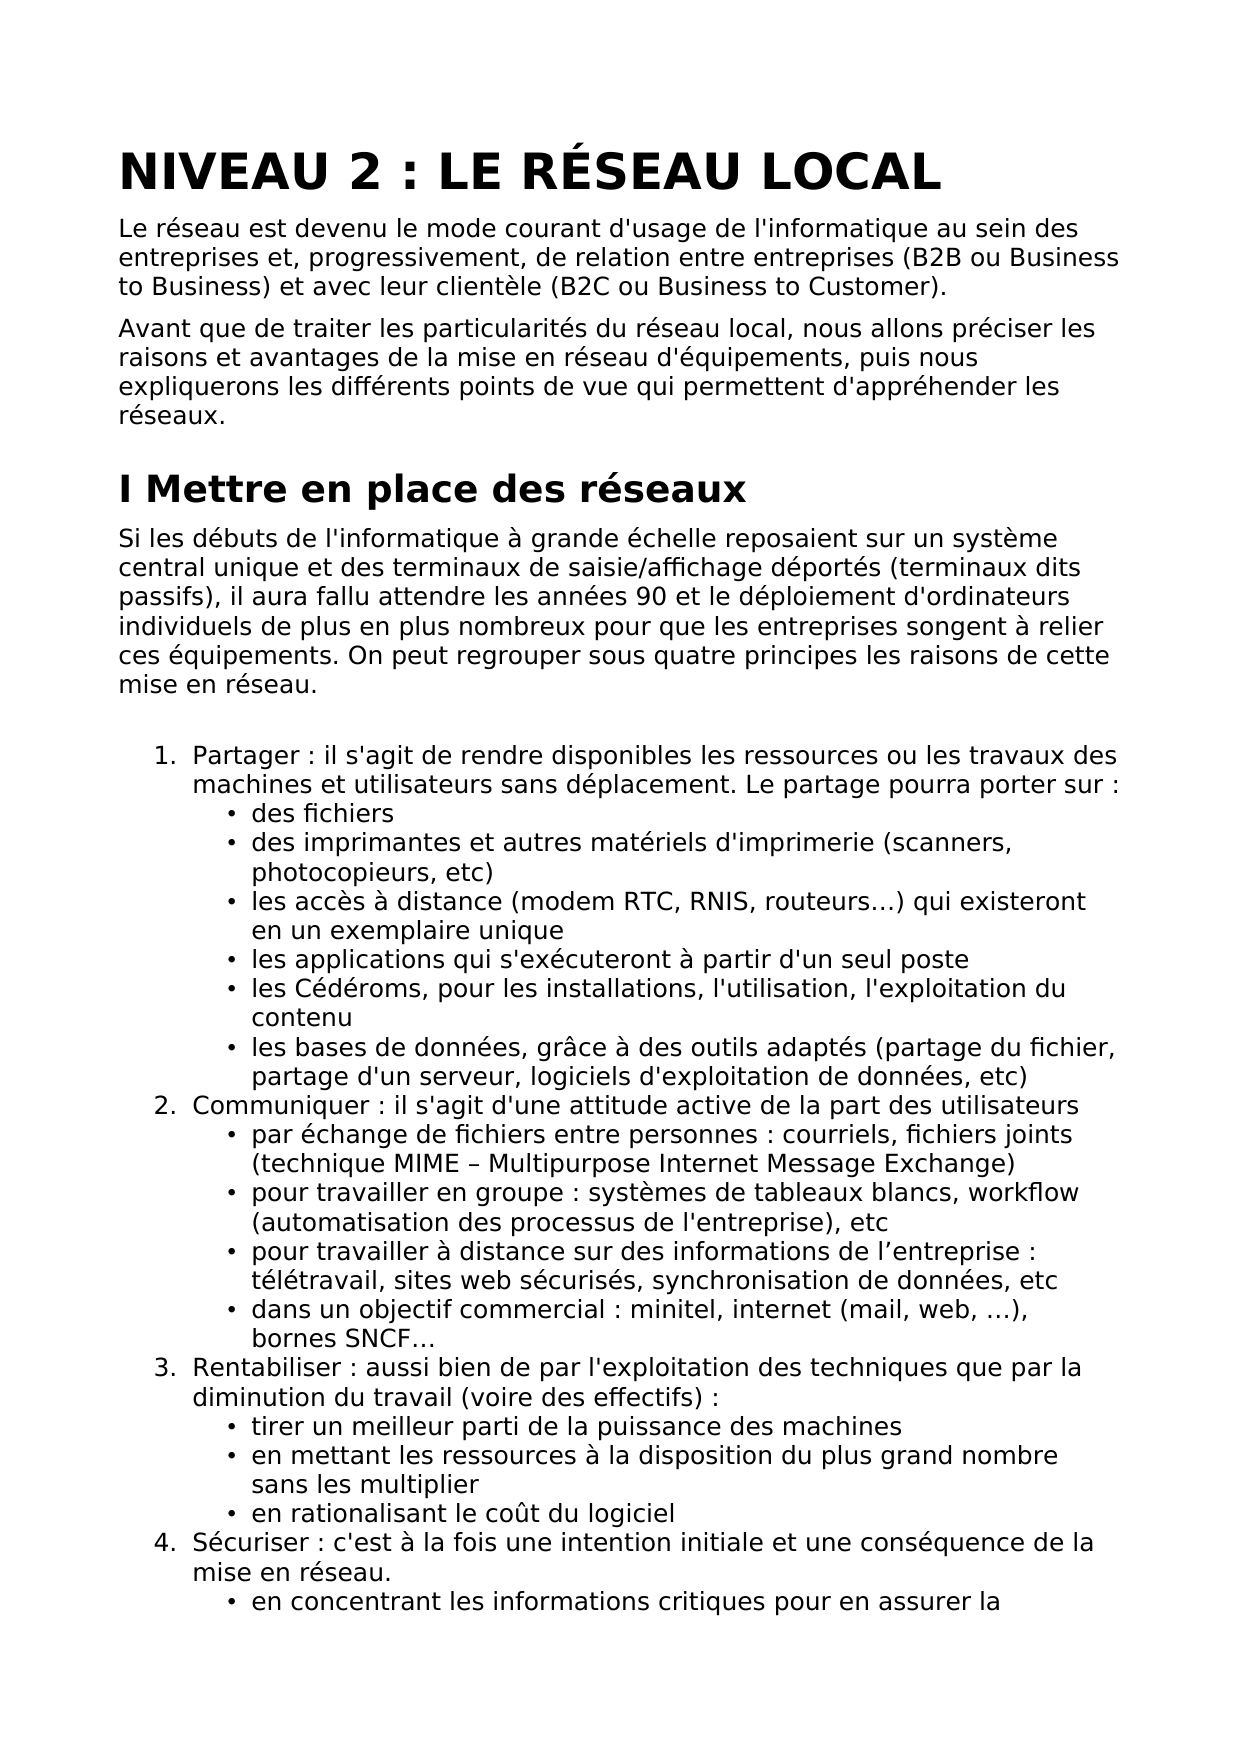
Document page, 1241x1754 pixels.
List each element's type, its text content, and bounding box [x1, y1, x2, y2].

list Partager : il s'agit de rendre disponibles les ressources ou les travaux des machines et utilisateurs sans déplacement. Le partage pourra porter sur : [177, 741, 1122, 799]
list des fichiers [236, 799, 1122, 829]
list pour travailler en groupe : systèmes de tableaux blancs, workflow (automatisation des processus de l'entreprise), etc [236, 1179, 1122, 1237]
list les Cédéroms, pour les installations, l'utilisation, l'exploitation du contenu [236, 974, 1122, 1033]
list pour travailler à distance sur des informations de l’entreprise : télétravail, sites web sécurisés, synchronisation de données, etc [236, 1237, 1122, 1295]
subtitle NIVEAU 2 : LE RÉSEAU LOCAL [118, 143, 1122, 201]
list en rationalisant le coût du logiciel [236, 1499, 1122, 1529]
list en mettant les ressources à la disposition du plus grand nombre sans les multiplier [236, 1441, 1122, 1499]
list les bases de données, grâce à des outils adaptés (partage du fichier, partage d'un serveur, logiciels d'exploitation de données, etc) [236, 1033, 1122, 1091]
list les accès à distance (modem RTC, RNIS, routeurs…) qui existeront en un exemplaire unique [236, 887, 1122, 945]
list des imprimantes et autres matériels d'imprimerie (scanners, photocopieurs, etc) [236, 829, 1122, 887]
list en concentrant les informations critiques pour en assurer la [236, 1587, 1122, 1616]
text Le réseau est devenu le mode courant d'usage de l'informatique au sein des entreprises et, progressivement, de relation entre entreprises (B2B ou Business to Business) et avec leur clientèle (B2C ou Business to Customer). [118, 214, 1122, 301]
list Sécuriser : c'est à la fois une intention initiale et une conséquence de la mise en réseau. [177, 1529, 1122, 1587]
subtitle I Mettre en place des réseaux [118, 468, 1122, 512]
list Rentabiliser : aussi bien de par l'exploitation des techniques que par la diminution du travail (voire des effectifs) : [177, 1354, 1122, 1412]
text Si les débuts de l'informatique à grande échelle reposaient sur un système central unique et des terminaux de saisie/affichage déportés (terminaux dits passifs), il aura fallu attendre les années 90 et le déploiement d'ordinateurs individuels de plus en plus nombreux pour que les entreprises songent à relier ces équipements. On peut regrouper sous quatre principes les raisons de cette mise en réseau. [118, 524, 1122, 699]
text Avant que de traiter les particularités du réseau local, nous allons préciser les raisons et avantages de la mise en réseau d'équipements, puis nous expliquerons les différents points de vue qui permettent d'appréhender les réseaux. [118, 314, 1122, 431]
list par échange de fichiers entre personnes : courriels, fichiers joints (technique MIME – Multipurpose Internet Message Exchange) [236, 1120, 1122, 1179]
list dans un objectif commercial : minitel, internet (mail, web, …), bornes SNCF… [236, 1295, 1122, 1354]
list tirer un meilleur parti de la puissance des machines [236, 1412, 1122, 1441]
list les applications qui s'exécuteront à partir d'un seul poste [236, 945, 1122, 974]
list Communiquer : il s'agit d'une attitude active de la part des utilisateurs [177, 1091, 1122, 1120]
